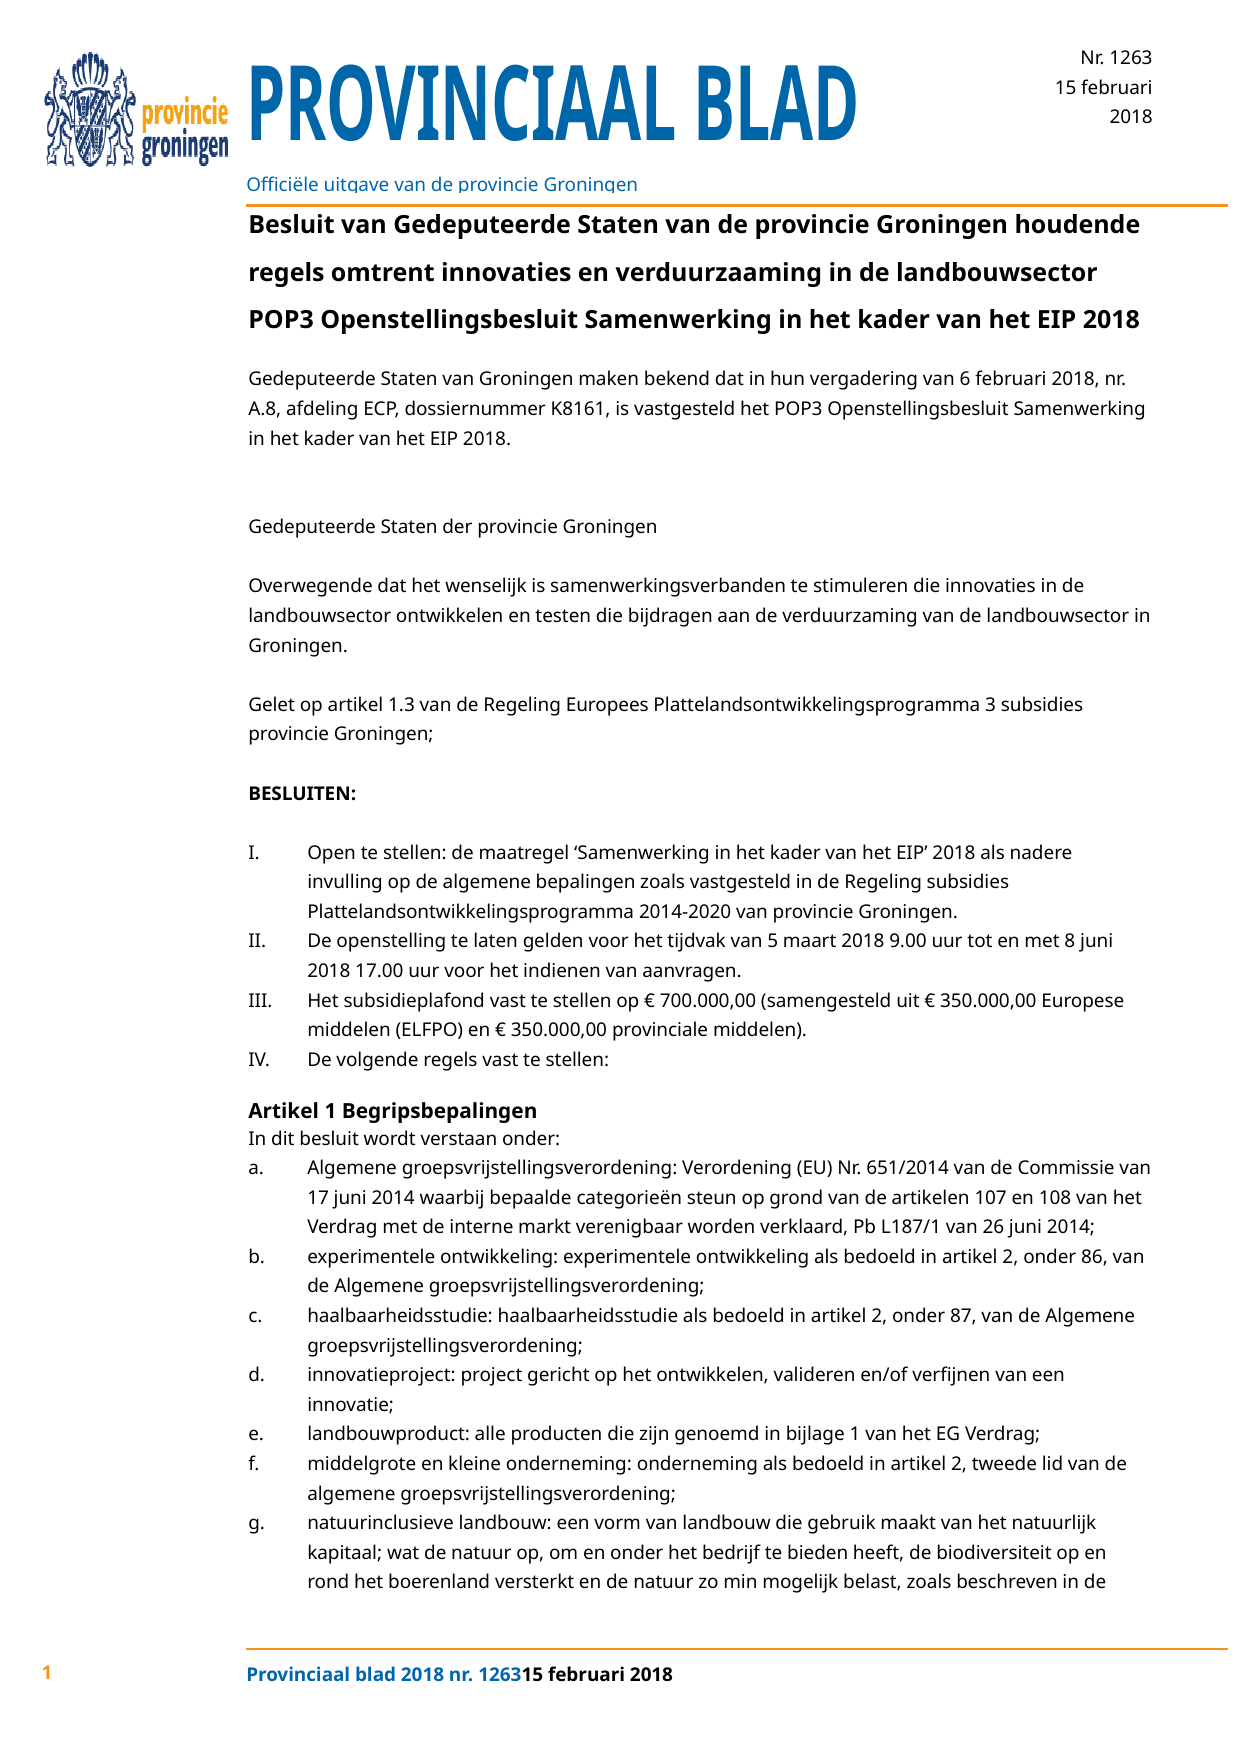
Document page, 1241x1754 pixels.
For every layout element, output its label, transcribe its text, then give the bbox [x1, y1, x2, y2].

text In dit besluit wordt verstaan onder: [248, 1125, 1152, 1151]
text Gedeputeerde Staten der provincie Groningen [248, 513, 1152, 539]
list Open te stellen: de maatregel ‘Samenwerking in het kader van het EIP’ 2018 als nadere invulling op de algemene bepalingen zoals vastgesteld in de Regeling subsidies Plattelandsontwikkelingsprogramma 2014-2020 van provincie Groningen. [248, 839, 1152, 924]
list middelgrote en kleine onderneming: onderneming als bedoeld in artikel 2, tweede lid van de algemene groepsvrijstellingsverordening; [248, 1450, 1152, 1506]
text Besluit van Gedeputeerde Staten van de provincie Groningen houdende regels omtrent innovaties en verduurzaaming in de landbouwsector POP3 Openstellingsbesluit Samenwerking in het kader van het EIP 2018 [248, 207, 1152, 336]
list landbouwproduct: alle producten die zijn genoemd in bijlage 1 van het EG Verdrag; [248, 1421, 1152, 1446]
text Artikel 1 Begripsbepalingen [248, 1096, 1152, 1125]
list haalbaarheidsstudie: haalbaarheidsstudie als bedoeld in artikel 2, onder 87, van de Algemene groepsvrijstellingsverordening; [248, 1302, 1152, 1358]
list innovatieproject: project gericht op het ontwikkelen, valideren en/of verfijnen van een innovatie; [248, 1361, 1152, 1417]
text BESLUITEN: [248, 780, 1152, 805]
list De openstelling te laten gelden voor het tijdvak van 5 maart 2018 9.00 uur tot en met 8 juni 2018 17.00 uur voor het indienen van aanvragen. [248, 928, 1152, 983]
list natuurinclusieve landbouw: een vorm van landbouw die gebruik maakt van het natuurlijk kapitaal; wat de natuur op, om en onder het bedrijf te bieden heeft, de biodiversiteit op en rond het boerenland versterkt en de natuur zo min mogelijk belast, zoals beschreven in de [248, 1509, 1152, 1594]
list De volgende regels vast te stellen: [248, 1046, 1152, 1072]
list experimentele ontwikkeling: experimentele ontwikkeling als bedoeld in artikel 2, onder 86, van de Algemene groepsvrijstellingsverordening; [248, 1243, 1152, 1298]
picture [41, 47, 231, 172]
text Gelet op artikel 1.3 van de Regeling Europees Plattelandsontwikkelingsprogramma 3 subsidies provincie Groningen; [248, 691, 1152, 746]
text Overwegende dat het wenselijk is samenwerkingsverbanden te stimuleren die innovaties in de landbouwsector ontwikkelen en testen die bijdragen aan de verduurzaming van de landbouwsector in Groningen. [248, 573, 1152, 657]
list Algemene groepsvrijstellingsverordening: Verordening (EU) Nr. 651/2014 van de Commissie van 17 juni 2014 waarbij bepaalde categorieën steun op grond van de artikelen 107 en 108 van het Verdrag met de interne markt verenigbaar worden verklaard, Pb L187/1 van 26 juni 2014; [248, 1154, 1152, 1239]
text Gedeputeerde Staten van Groningen maken bekend dat in hun vergadering van 6 februari 2018, nr. A.8, afdeling ECP, dossiernummer K8161, is vastgesteld het POP3 Openstellingsbesluit Samenwerking in het kader van het EIP 2018. [248, 366, 1152, 450]
list Het subsidieplafond vast te stellen op € 700.000,00 (samengesteld uit € 350.000,00 Europese middelen (ELFPO) en € 350.000,00 provinciale middelen). [248, 987, 1152, 1042]
